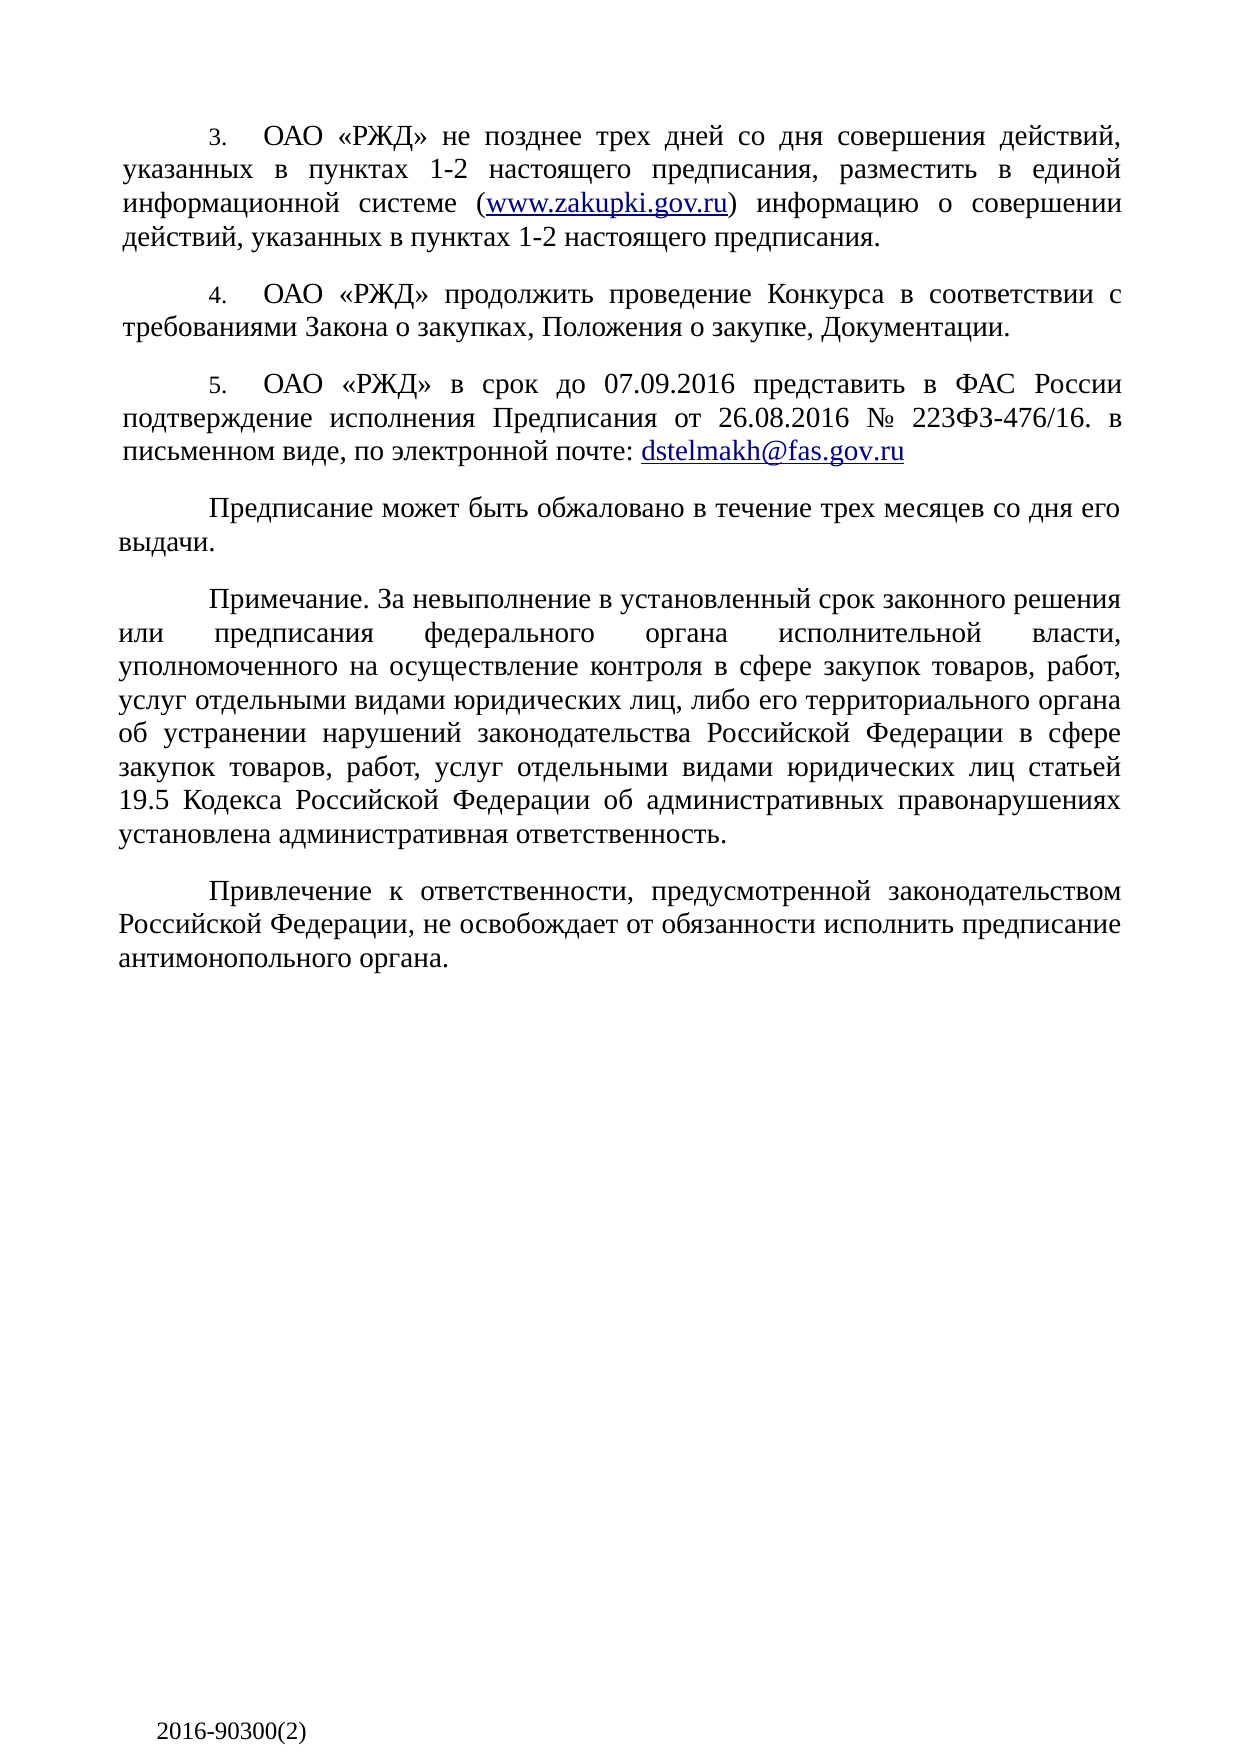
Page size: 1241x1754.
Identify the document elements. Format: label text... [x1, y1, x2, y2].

text Примечание. За невыполнение в установленный срок законного решения или предписания федерального органа исполнительной власти, уполномоченного на осуществление контроля в сфере закупок товаров, работ, услуг отдельными видами юридических лиц, либо его территориального органа об устранении нарушений законодательства Российской Федерации в сфере закупок товаров, работ, услуг отдельными видами юридических лиц статьей 19.5 Кодекса Российской Федерации об административных правонарушениях установлена административная ответственность. [118, 581, 1122, 849]
text Предписание может быть обжаловано в течение трех месяцев со дня его выдачи. [118, 491, 1122, 558]
list ОАО «РЖД» не позднее трех дней со дня совершения действий, указанных в пунктах 1-2 настоящего предписания, разместить в единой информационной системе (www.zakupki.gov.ru) информацию о совершении действий, указанных в пунктах 1-2 настоящего предписания. [122, 118, 1122, 252]
list ОАО «РЖД» в срок до 07.09.2016 представить в ФАС России подтверждение исполнения Предписания от 26.08.2016 № 223ФЗ-476/16. в письменном виде, по электронной почте: dstelmakh@fas.gov.ru [122, 366, 1122, 467]
list ОАО «РЖД» продолжить проведение Конкурса в соответствии с требованиями Закона о закупках, Положения о закупке, Документации. [122, 276, 1122, 343]
text Привлечение к ответственности, предусмотренной законодательством Российской Федерации, не освобождает от обязанности исполнить предписание антимонопольного органа. [118, 873, 1122, 974]
